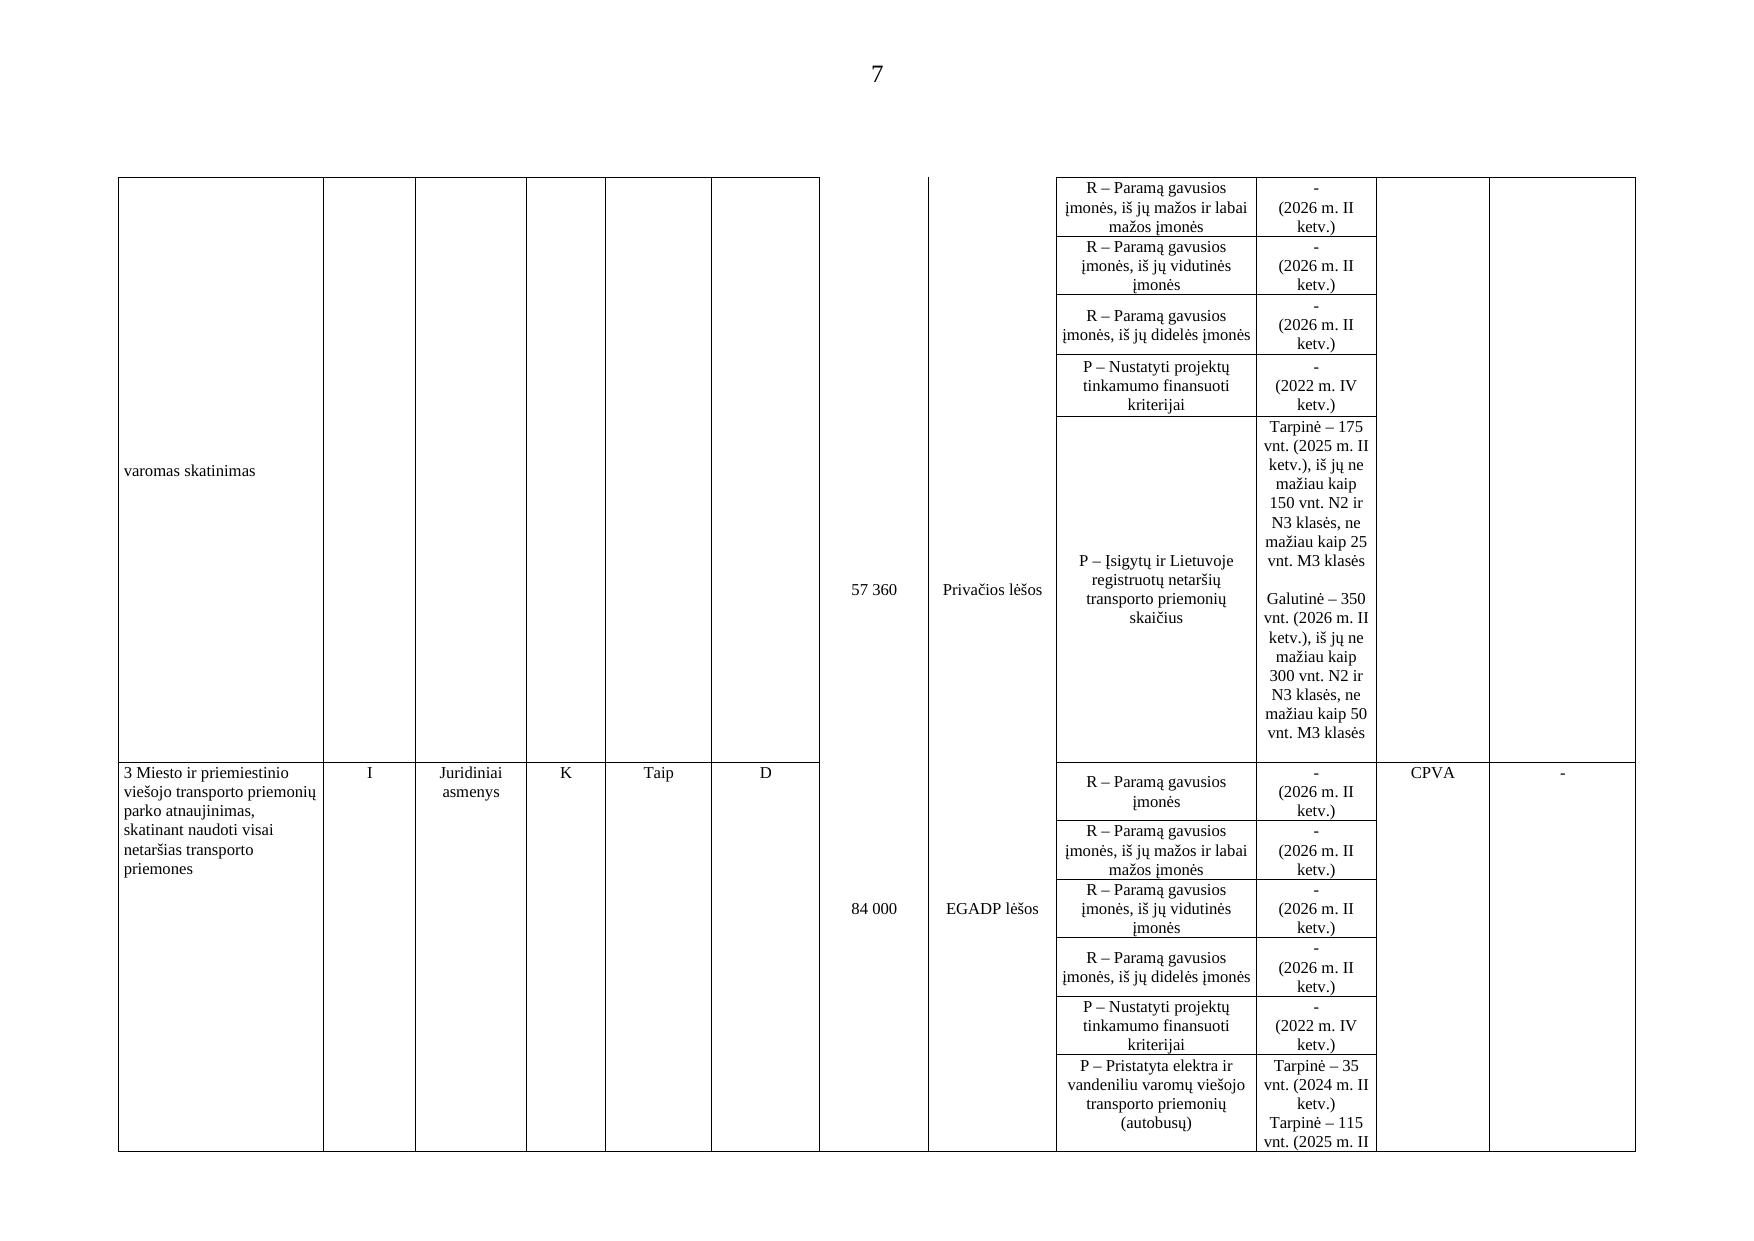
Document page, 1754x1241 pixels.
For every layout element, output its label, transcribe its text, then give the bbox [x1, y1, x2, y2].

table_cell Tarpinė – 35 vnt. (2024 m. II ketv.) Tarpinė – 115 vnt. (2025 m. II [1257, 1055, 1376, 1151]
table_cell [820, 178, 928, 416]
table_cell - (2026 m. II ketv.) [1257, 938, 1376, 996]
table_cell [606, 178, 711, 762]
table_cell - [1490, 178, 1635, 762]
table_cell [527, 178, 605, 762]
table_cell [712, 178, 819, 762]
table_cell R – Paramą gavusios įmonės, iš jų didelės įmonės [1057, 295, 1256, 354]
table_cell 3 Miesto ir priemiestinio viešojo transporto priemonių parko atnaujinimas, skatinant naudoti visai netaršias transporto priemones [119, 763, 323, 1151]
table_cell [416, 178, 526, 762]
table_cell P – Pristatyta elektra ir vandeniliu varomų viešojo transporto priemonių (autobusų) [1057, 1055, 1256, 1151]
table_cell Taip [606, 763, 711, 1151]
table_cell R – Paramą gavusios įmonės, iš jų mažos ir labai mažos įmonės [1057, 178, 1256, 236]
table_cell - (2022 m. IV ketv.) [1257, 997, 1376, 1054]
table_cell [1377, 178, 1489, 762]
table_cell R – Paramą gavusios įmonės, iš jų vidutinės įmonės [1057, 880, 1256, 937]
table_cell EGADP lėšos [929, 763, 1056, 1054]
table_cell 84 000 [820, 763, 928, 1054]
table_cell 57 360 [820, 417, 928, 762]
table_cell I [324, 763, 415, 1151]
table_cell D [712, 763, 819, 1151]
table_cell varomas skatinimas [119, 178, 323, 762]
table_cell K [527, 763, 605, 1151]
table_cell - [1490, 763, 1635, 1151]
table_cell Privačios lėšos [929, 417, 1056, 762]
table_cell P – Įsigytų ir Lietuvoje registruotų netaršių transporto priemonių skaičius [1057, 417, 1256, 762]
table_cell - (2026 m. II ketv.) [1257, 178, 1376, 236]
table_cell [820, 1055, 928, 1151]
table_cell - (2026 m. II ketv.) [1257, 237, 1376, 294]
table_cell Juridiniai asmenys [416, 763, 526, 1151]
table_cell [324, 178, 415, 762]
table_cell R – Paramą gavusios įmonės [1057, 763, 1256, 820]
table_cell Tarpinė – 175 vnt. (2025 m. II ketv.), iš jų ne mažiau kaip 150 vnt. N2 ir N3 klasės, ne mažiau kaip 25 vnt. M3 klasės Galutinė – 350 vnt. (2026 m. II ketv.), iš jų ne mažiau kaip 300 vnt. N2 ir N3 klasės, ne mažiau kaip 50 vnt. M3 klasės [1257, 417, 1376, 762]
table_cell [929, 178, 1056, 416]
table_cell [929, 1055, 1056, 1151]
table_cell CPVA [1377, 763, 1489, 1151]
table_cell - (2026 m. II ketv.) [1257, 763, 1376, 820]
table_cell - (2026 m. II ketv.) [1257, 821, 1376, 879]
table_cell R – Paramą gavusios įmonės, iš jų didelės įmonės [1057, 938, 1256, 996]
table_cell P – Nustatyti projektų tinkamumo finansuoti kriterijai [1057, 355, 1256, 416]
table_cell P – Nustatyti projektų tinkamumo finansuoti kriterijai [1057, 997, 1256, 1054]
table_cell - (2022 m. IV ketv.) [1257, 355, 1376, 416]
table_cell - (2026 m. II ketv.) [1257, 295, 1376, 354]
table_cell R – Paramą gavusios įmonės, iš jų mažos ir labai mažos įmonės [1057, 821, 1256, 879]
table_cell R – Paramą gavusios įmonės, iš jų vidutinės įmonės [1057, 237, 1256, 294]
table_cell - (2026 m. II ketv.) [1257, 880, 1376, 937]
